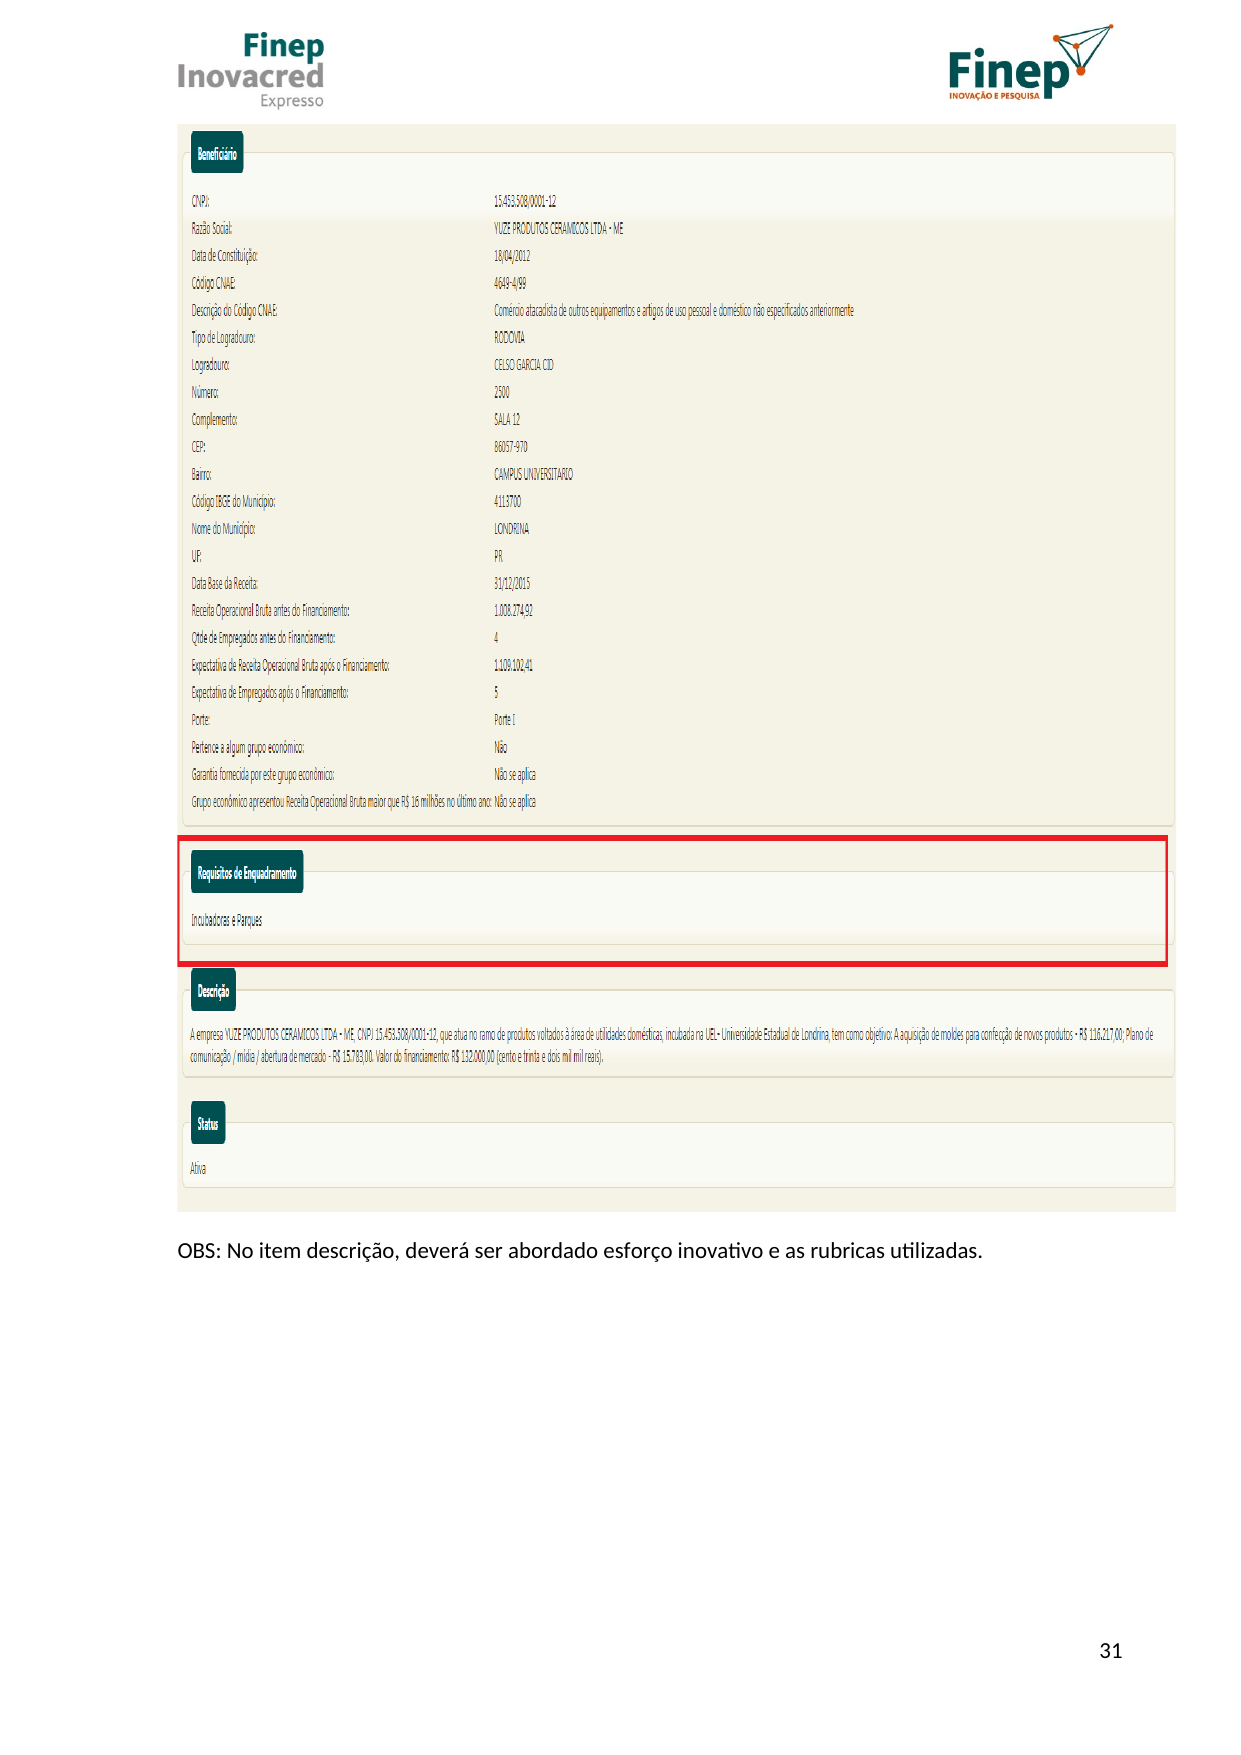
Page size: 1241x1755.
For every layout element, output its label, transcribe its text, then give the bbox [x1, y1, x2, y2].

text OBS: No item descrição, deverá ser abordado esforço inovativo e as rubricas utilizadas. [177, 1236, 1122, 1264]
